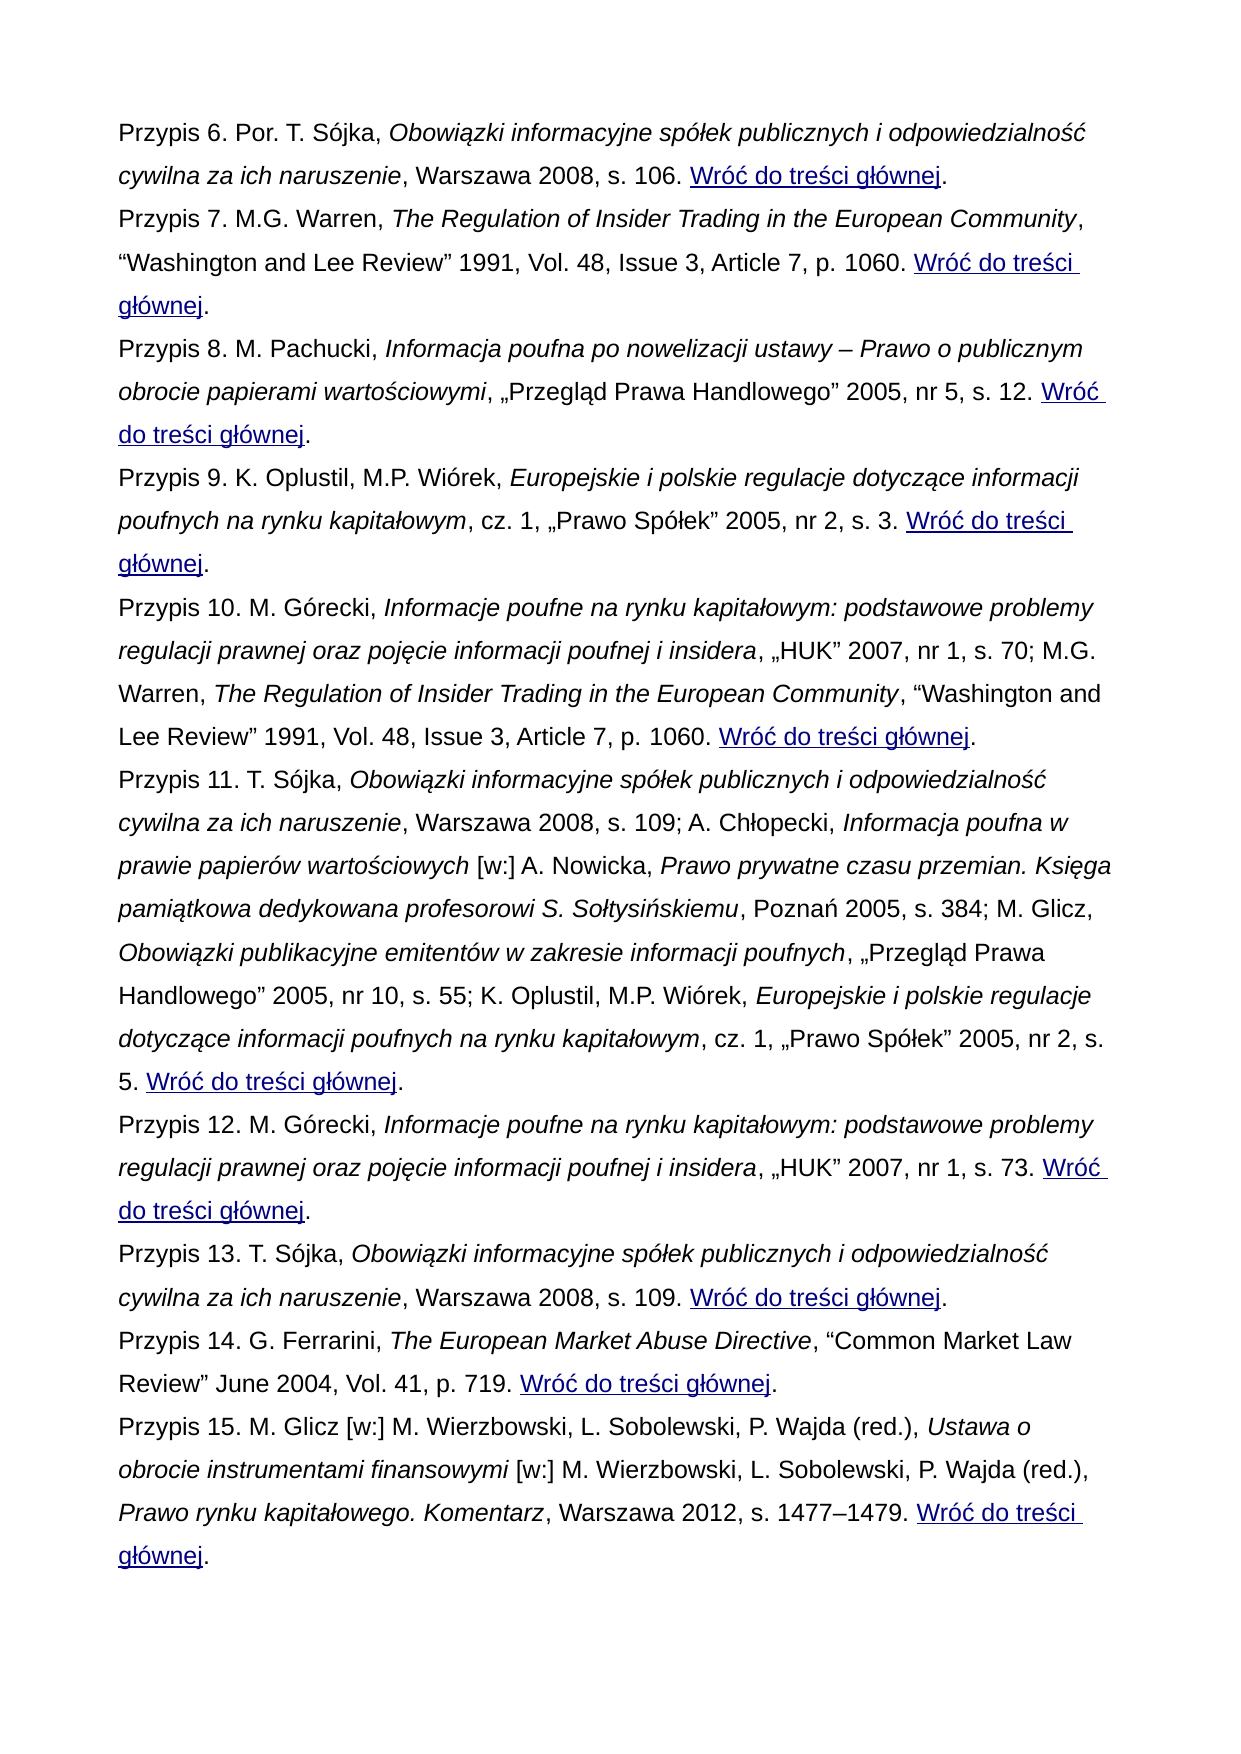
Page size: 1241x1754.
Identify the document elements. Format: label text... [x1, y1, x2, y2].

text Przypis 14. G. Ferrarini, The European Market Abuse Directive, “Common Market Law Review” June 2004, Vol. 41, p. 719. Wróć do treści głównej. [118, 1326, 1122, 1397]
text Przypis 6. Por. T. Sójka, Obowiązki informacyjne spółek publicznych i odpowiedzialność cywilna za ich naruszenie, Warszawa 2008, s. 106. Wróć do treści głównej. [118, 118, 1122, 190]
text Przypis 12. M. Górecki, Informacje poufne na rynku kapitałowym: podstawowe problemy regulacji prawnej oraz pojęcie informacji poufnej i insidera, „HUK” 2007, nr 1, s. 73. Wróć do treści głównej. [118, 1110, 1122, 1225]
text Przypis 15. M. Glicz [w:] M. Wierzbowski, L. Sobolewski, P. Wajda (red.), Ustawa o obrocie instrumentami finansowymi [w:] M. Wierzbowski, L. Sobolewski, P. Wajda (red.), Prawo rynku kapitałowego. Komentarz, Warszawa 2012, s. 1477–1479. Wróć do treści głównej. [118, 1412, 1122, 1570]
text Przypis 8. M. Pachucki, Informacja poufna po nowelizacji ustawy – Prawo o publicznym obrocie papierami wartościowymi, „Przegląd Prawa Handlowego” 2005, nr 5, s. 12. Wróć do treści głównej. [118, 334, 1122, 449]
text Przypis 13. T. Sójka, Obowiązki informacyjne spółek publicznych i odpowiedzialność cywilna za ich naruszenie, Warszawa 2008, s. 109. Wróć do treści głównej. [118, 1239, 1122, 1311]
text Przypis 7. M.G. Warren, The Regulation of Insider Trading in the European Community, “Washington and Lee Review” 1991, Vol. 48, Issue 3, Article 7, p. 1060. Wróć do treści głównej. [118, 204, 1122, 319]
text Przypis 11. T. Sójka, Obowiązki informacyjne spółek publicznych i odpowiedzialność cywilna za ich naruszenie, Warszawa 2008, s. 109; A. Chłopecki, Informacja poufna w prawie papierów wartościowych [w:] A. Nowicka, Prawo prywatne czasu przemian. Księga pamiątkowa dedykowana profesorowi S. Sołtysińskiemu, Poznań 2005, s. 384; M. Glicz, Obowiązki publikacyjne emitentów w zakresie informacji poufnych, „Przegląd Prawa Handlowego” 2005, nr 10, s. 55; K. Oplustil, M.P. Wiórek, Europejskie i polskie regulacje dotyczące informacji poufnych na rynku kapitałowym, cz. 1, „Prawo Spółek” 2005, nr 2, s. 5. Wróć do treści głównej. [118, 765, 1122, 1096]
text Przypis 10. M. Górecki, Informacje poufne na rynku kapitałowym: podstawowe problemy regulacji prawnej oraz pojęcie informacji poufnej i insidera, „HUK” 2007, nr 1, s. 70; M.G. Warren, The Regulation of Insider Trading in the European Community, “Washington and Lee Review” 1991, Vol. 48, Issue 3, Article 7, p. 1060. Wróć do treści głównej. [118, 592, 1122, 751]
text Przypis 9. K. Oplustil, M.P. Wiórek, Europejskie i polskie regulacje dotyczące informacji poufnych na rynku kapitałowym, cz. 1, „Prawo Spółek” 2005, nr 2, s. 3. Wróć do treści głównej. [118, 463, 1122, 578]
